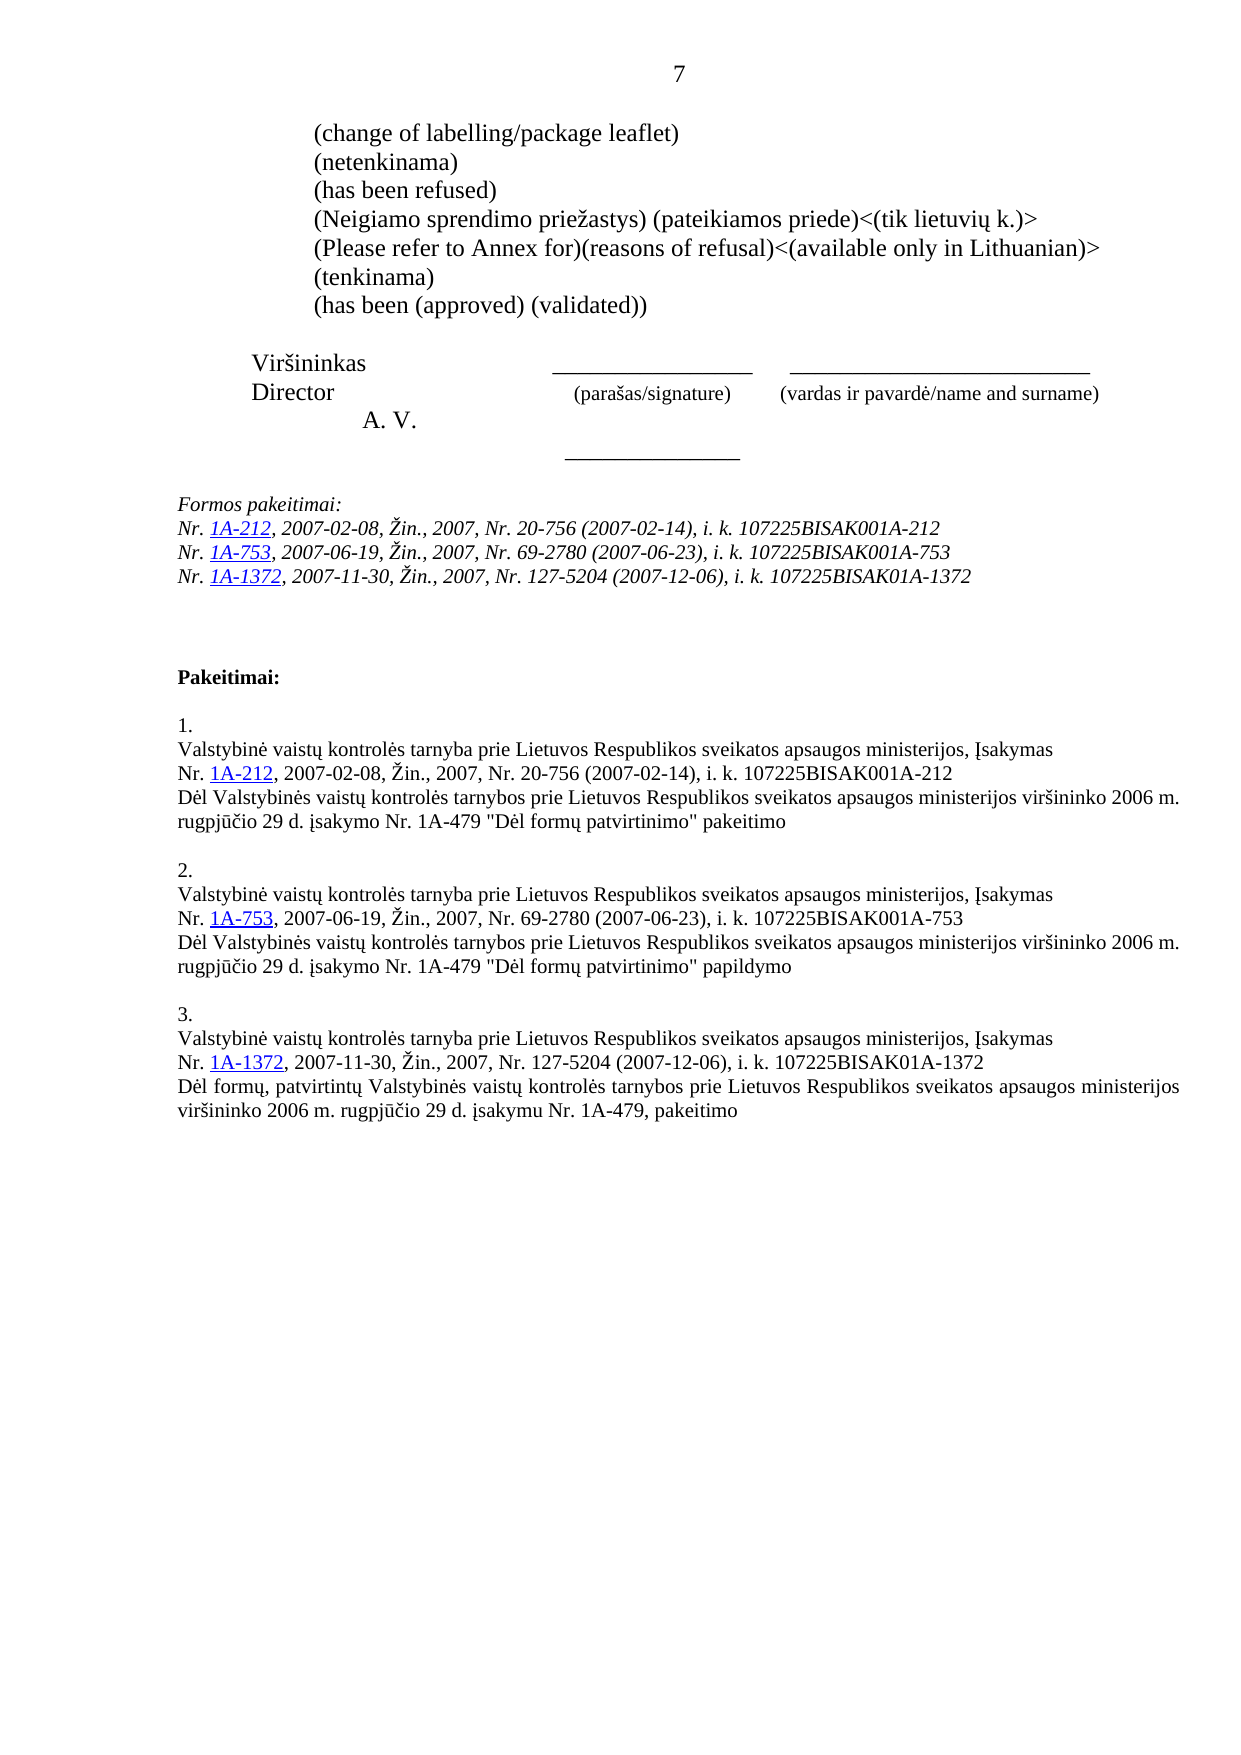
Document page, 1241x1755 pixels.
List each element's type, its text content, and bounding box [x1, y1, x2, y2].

text Nr. 1A-212, 2007-02-08, Žin., 2007, Nr. 20-756 (2007-02-14), i. k. 107225BISAK001A-212 [177, 516, 1181, 540]
text Valstybinė vaistų kontrolės tarnyba prie Lietuvos Respublikos sveikatos apsaugos ministerijos, Įsakymas [177, 1026, 1181, 1050]
text 1. [177, 713, 1181, 737]
text 3. [177, 1002, 1181, 1026]
text Nr. 1A-753, 2007-06-19, Žin., 2007, Nr. 69-2780 (2007-06-23), i. k. 107225BISAK001A-753 [177, 906, 1181, 930]
text Dėl Valstybinės vaistų kontrolės tarnybos prie Lietuvos Respublikos sveikatos apsaugos ministerijos viršininko 2006 m. rugpjūčio 29 d. įsakymo Nr. 1A-479 "Dėl formų patvirtinimo" papildymo [177, 930, 1181, 978]
text Nr. 1A-212, 2007-02-08, Žin., 2007, Nr. 20-756 (2007-02-14), i. k. 107225BISAK001A-212 [177, 761, 1181, 785]
text Nr. 1A-1372, 2007-11-30, Žin., 2007, Nr. 127-5204 (2007-12-06), i. k. 107225BISAK01A-1372 [177, 1050, 1181, 1074]
text (tenkinama) [313, 262, 1181, 291]
text (has been (approved) (validated)) [313, 291, 1181, 319]
text (has been refused) [313, 176, 1181, 204]
text (Please refer to Annex for)(reasons of refusal)<(available only in Lithuanian)> [313, 233, 1181, 262]
text (netenkinama) [313, 147, 1181, 176]
text 2. [177, 857, 1181, 882]
text Viršininkas ________________ ________________________ [177, 348, 1181, 377]
text ______________ [177, 434, 1181, 463]
text A. V. [288, 406, 1181, 434]
text Valstybinė vaistų kontrolės tarnyba prie Lietuvos Respublikos sveikatos apsaugos ministerijos, Įsakymas [177, 882, 1181, 906]
text (change of labelling/package leaflet) [313, 118, 1181, 147]
text Dėl Valstybinės vaistų kontrolės tarnybos prie Lietuvos Respublikos sveikatos apsaugos ministerijos viršininko 2006 m. rugpjūčio 29 d. įsakymo Nr. 1A-479 "Dėl formų patvirtinimo" pakeitimo [177, 785, 1181, 833]
text Director (parašas/signature) (vardas ir pavardė/name and surname) [177, 377, 1181, 406]
text Nr. 1A-753, 2007-06-19, Žin., 2007, Nr. 69-2780 (2007-06-23), i. k. 107225BISAK001A-753 [177, 540, 1181, 564]
text Pakeitimai: [177, 665, 1181, 689]
text Nr. 1A-1372, 2007-11-30, Žin., 2007, Nr. 127-5204 (2007-12-06), i. k. 107225BISAK01A-1372 [177, 564, 1181, 588]
text Dėl formų, patvirtintų Valstybinės vaistų kontrolės tarnybos prie Lietuvos Respublikos sveikatos apsaugos ministerijos viršininko 2006 m. rugpjūčio 29 d. įsakymu Nr. 1A-479, pakeitimo [177, 1074, 1181, 1122]
text Formos pakeitimai: [177, 492, 1181, 516]
text Valstybinė vaistų kontrolės tarnyba prie Lietuvos Respublikos sveikatos apsaugos ministerijos, Įsakymas [177, 737, 1181, 761]
text (Neigiamo sprendimo priežastys) (pateikiamos priede)<(tik lietuvių k.)> [313, 204, 1181, 233]
